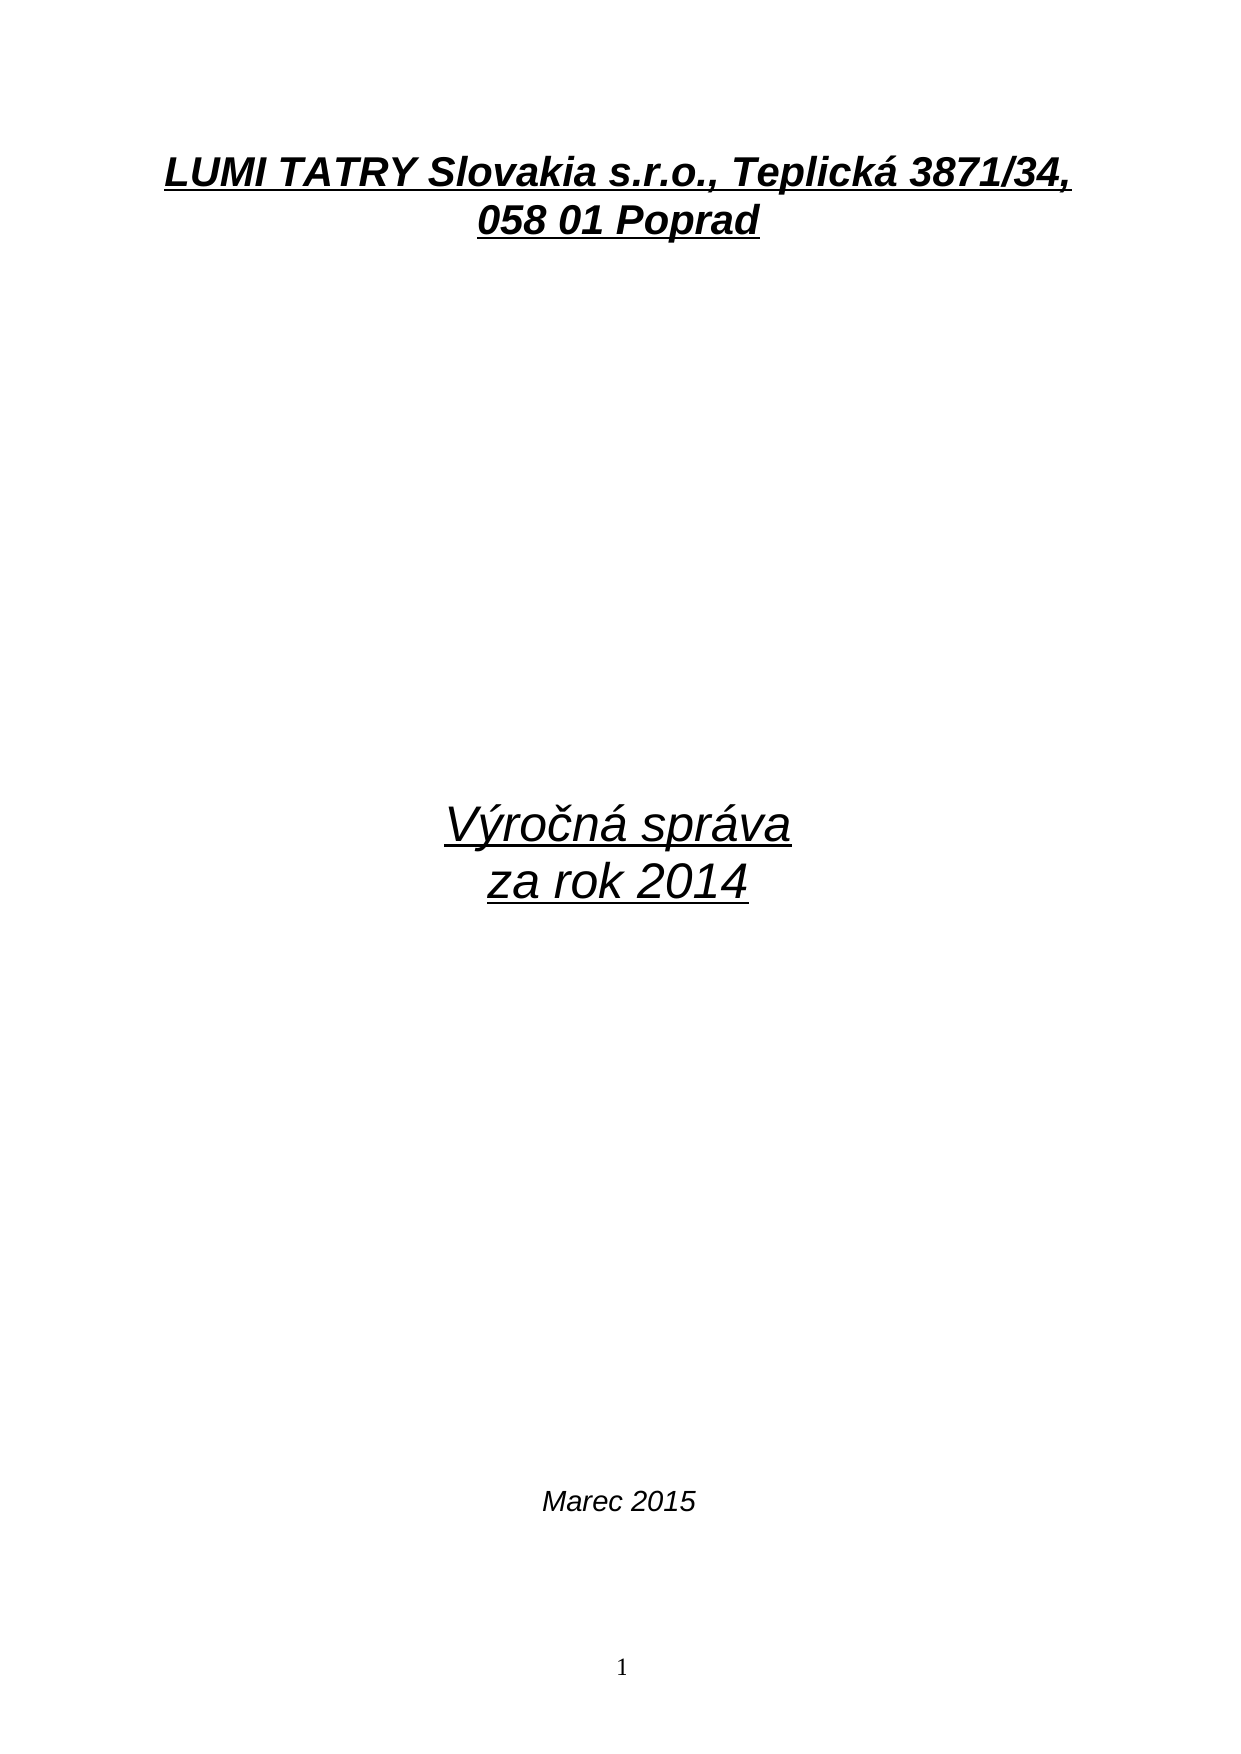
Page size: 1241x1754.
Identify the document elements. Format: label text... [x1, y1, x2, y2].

subtitle Marec 2015 [148, 1484, 1093, 1518]
text LUMI TATRY Slovakia s.r.o., Teplická 3871/34, 058 01 Poprad [148, 148, 1093, 243]
subtitle Výročná správa [148, 794, 1093, 852]
text za rok 2014 [148, 852, 1093, 909]
